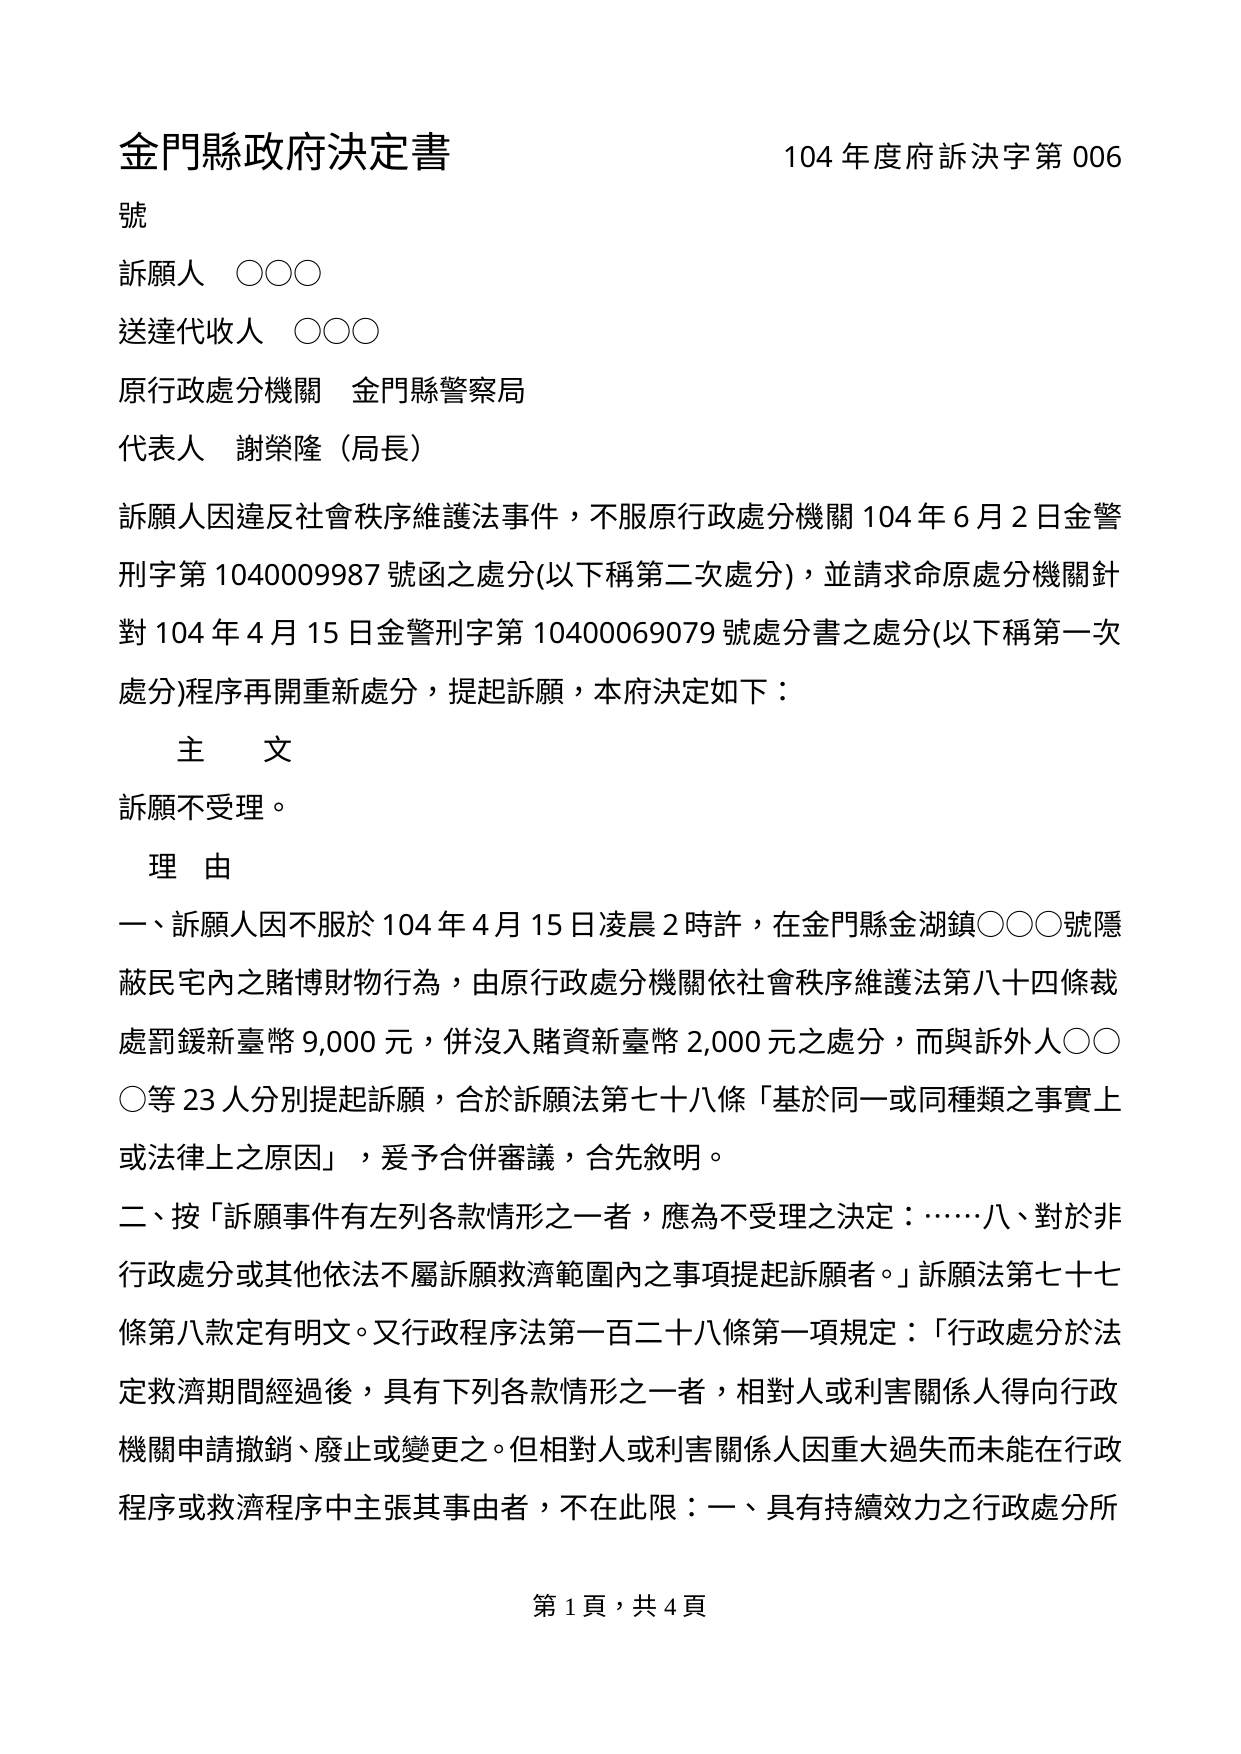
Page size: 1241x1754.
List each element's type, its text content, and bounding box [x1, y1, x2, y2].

text 金門縣政府決定書 104年度府訴決字第006號 [118, 121, 1122, 238]
text 主 文 [168, 714, 1122, 772]
text 訴願人 ○○○ [118, 238, 1122, 296]
text 一、訴願人因不服於104年4月15日凌晨2時許，在金門縣金湖鎮○○○號隱蔽民宅內之賭博財物行為，由原行政處分機關依社會秩序維護法第八十四條裁處罰鍰新臺幣9,000 元，併沒入賭資新臺幣2,000元之處分，而與訴外人○○○等23人分別提起訴願，合於訴願法第七十八條「基於同一或同種類之事實上或法律上之原因」，爰予合併審議，合先敘明。 [118, 889, 1122, 1181]
text 代表人 謝榮隆（局長） [118, 413, 1122, 471]
text 訴願人因違反社會秩序維護法事件，不服原行政處分機關104年6月2日金警刑字第1040009987號函之處分(以下稱第二次處分)，並請求命原處分機關針對104年4月15日金警刑字第10400069079號處分書之處分(以下稱第一次處分)程序再開重新處分，提起訴願，本府決定如下： [118, 481, 1122, 714]
text 訴願不受理。 [118, 772, 1122, 831]
text 理 由 [118, 831, 1122, 889]
text 原行政處分機關 金門縣警察局 [118, 354, 1122, 413]
text 二、按「訴願事件有左列各款情形之一者，應為不受理之決定：……八、對於非行政處分或其他依法不屬訴願救濟範圍內之事項提起訴願者。」訴願法第七十七條第八款定有明文。又行政程序法第一百二十八條第一項規定：「行政處分於法定救濟期間經過後，具有下列各款情形之一者，相對人或利害關係人得向行政機關申請撤銷、廢止或變更之。但相對人或利害關係人因重大過失而未能在行政程序或救濟程序中主張其事由者，不在此限：一、具有持續效力之行政處分所依據之事實事後發生有利於相對人或利害關係人之變更者。二、發生新事實或發現新證據者，但以如經斟酌可受較有利益之處分者為限。三、其他具有相當於行政訴訟法所定再審事由且足以影響行政處分者。」。行政訴訟法第二百七十三條第一項復規定：「有下列各款情形之一者，得以再審之訴對於確定終局判決聲明不服。但當事人已依上訴主張其事由或知其事由而不為主張者，不在此限：一、適用法規顯有錯誤。……」另社會秩序維護法第八十四條規定：「於非公共場所或非公眾得出入之職業賭博場所，賭博財物者，處新臺幣九千元以下罰鍰。」 [118, 1181, 1122, 1531]
text 送達代收人 ○○○ [118, 296, 1122, 354]
